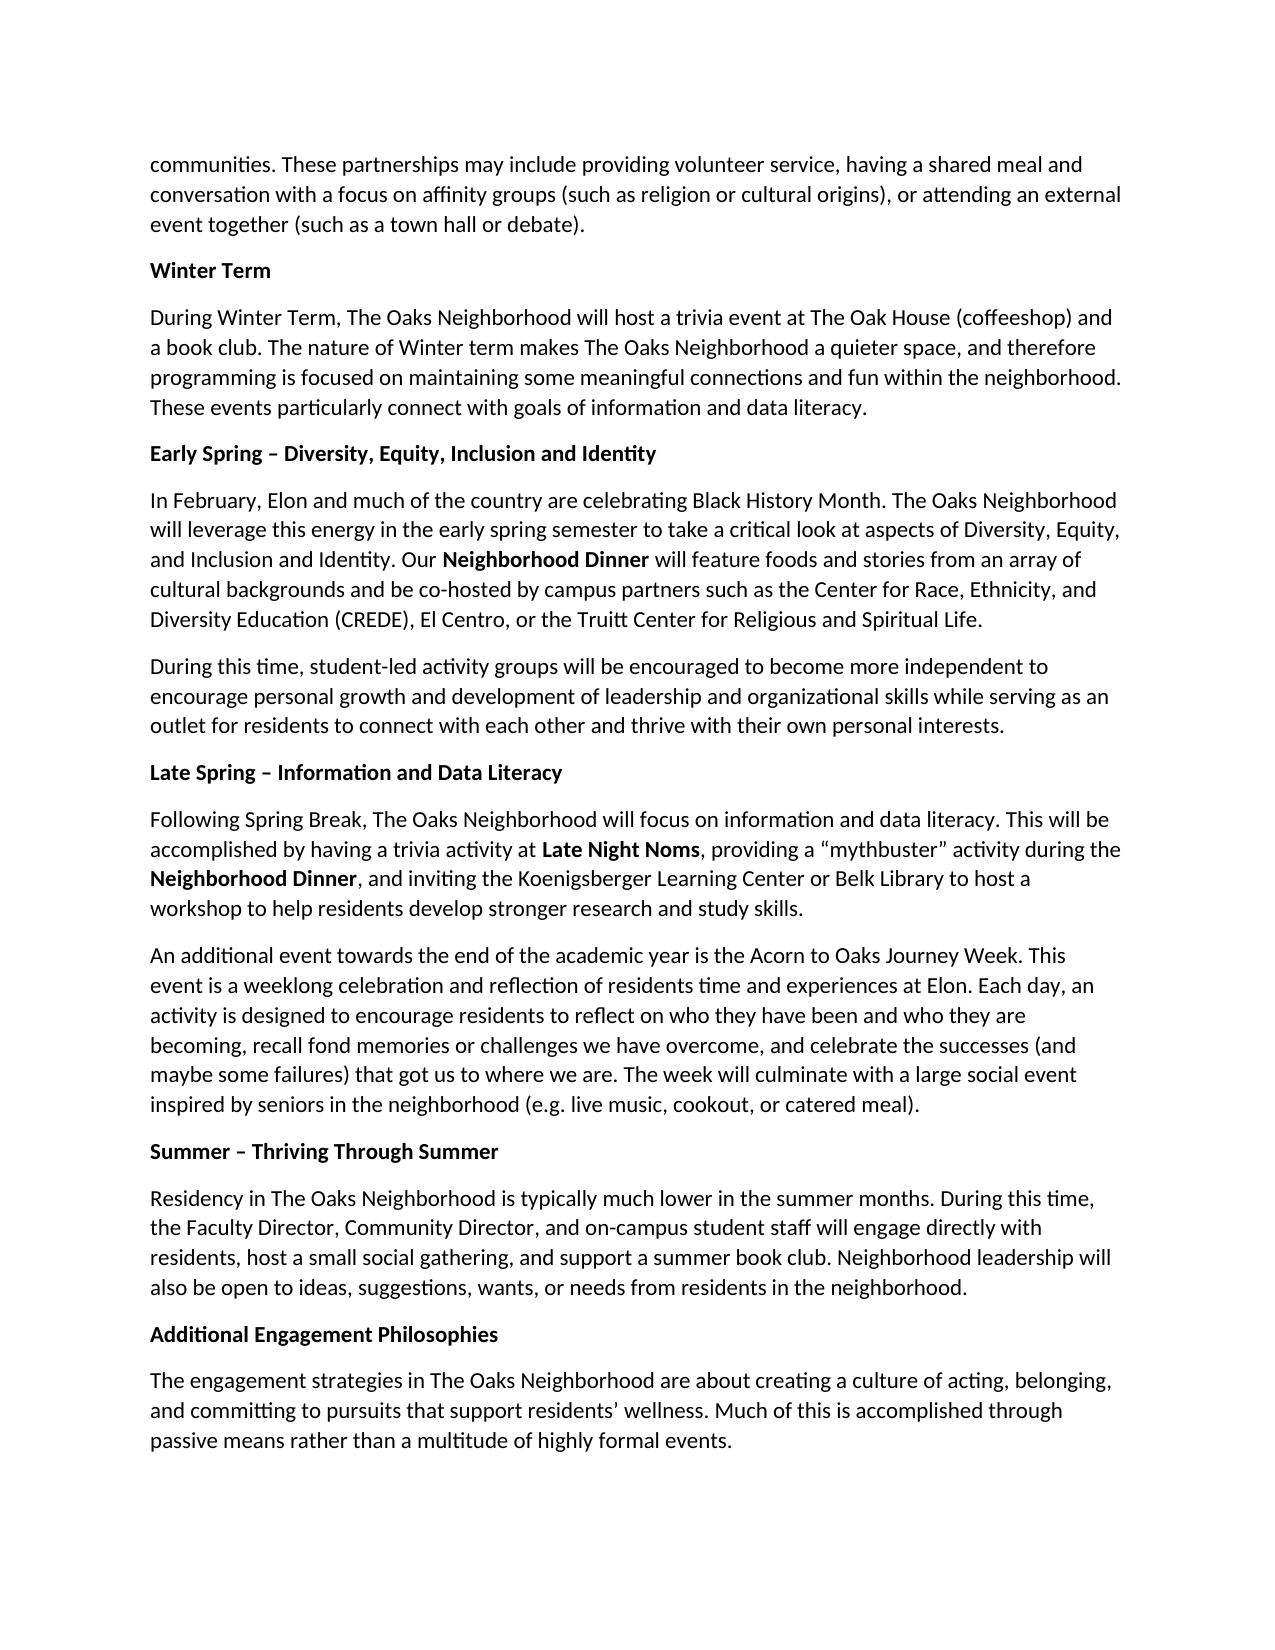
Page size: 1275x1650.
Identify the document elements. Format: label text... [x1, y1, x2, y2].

text Summer – Thriving Through Summer [150, 1137, 1125, 1165]
text Additional Engagement Philosophies [150, 1320, 1125, 1348]
text Winter Term [150, 256, 1125, 284]
text communities. These partnerships may include providing volunteer service, having a shared meal and conversation with a focus on affinity groups (such as religion or cultural origins), or attending an external event together (such as a town hall or debate). [150, 150, 1125, 238]
text The engagement strategies in The Oaks Neighborhood are about creating a culture of acting, belonging, and committing to pursuits that support residents’ wellness. Much of this is accomplished through passive means rather than a multitude of highly formal events. [150, 1366, 1125, 1454]
text During Winter Term, The Oaks Neighborhood will host a trivia event at The Oak House (coffeeshop) and a book club. The nature of Winter term makes The Oaks Neighborhood a quieter space, and therefore programming is focused on maintaining some meaningful connections and fun within the neighborhood. These events particularly connect with goals of information and data literacy. [150, 303, 1125, 421]
text An additional event towards the end of the academic year is the Acorn to Oaks Journey Week. This event is a weeklong celebration and reflection of residents time and experiences at Elon. Each day, an activity is designed to encourage residents to reflect on who they have been and who they are becoming, recall fond memories or challenges we have overcome, and celebrate the successes (and maybe some failures) that got us to where we are. The week will culminate with a large social event inspired by seniors in the neighborhood (e.g. live music, cookout, or catered meal). [150, 941, 1125, 1118]
text During this time, student-led activity groups will be encouraged to become more independent to encourage personal growth and development of leadership and organizational skills while serving as an outlet for residents to connect with each other and thrive with their own personal interests. [150, 652, 1125, 740]
text Late Spring – Information and Data Literacy [150, 758, 1125, 786]
text Following Spring Break, The Oaks Neighborhood will focus on information and data literacy. This will be accomplished by having a trivia activity at Late Night Noms, providing a “mythbuster” activity during the Neighborhood Dinner, and inviting the Koenigsberger Learning Center or Belk Library to host a workshop to help residents develop stronger research and study skills. [150, 805, 1125, 922]
text Early Spring – Diversity, Equity, Inclusion and Identity [150, 439, 1125, 467]
text In February, Elon and much of the country are celebrating Black History Month. The Oaks Neighborhood will leverage this energy in the early spring semester to take a critical look at aspects of Diversity, Equity, and Inclusion and Identity. Our Neighborhood Dinner will feature foods and stories from an array of cultural backgrounds and be co-hosted by campus partners such as the Center for Race, Ethnicity, and Diversity Education (CREDE), El Centro, or the Truitt Center for Religious and Spiritual Life. [150, 486, 1125, 633]
text Residency in The Oaks Neighborhood is typically much lower in the summer months. During this time, the Faculty Director, Community Director, and on-campus student staff will engage directly with residents, host a small social gathering, and support a summer book club. Neighborhood leadership will also be open to ideas, suggestions, wants, or needs from residents in the neighborhood. [150, 1184, 1125, 1301]
